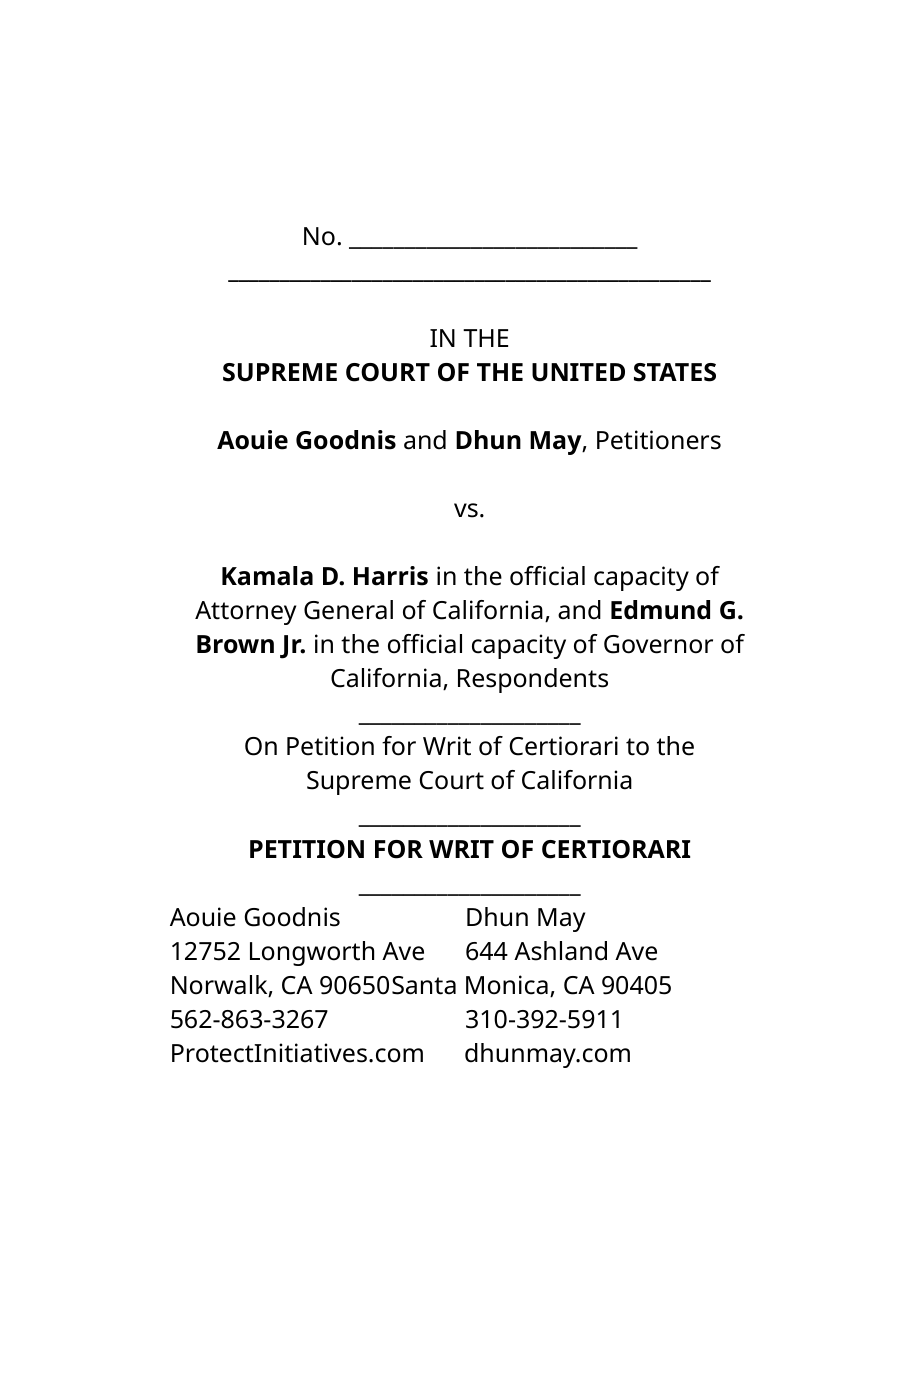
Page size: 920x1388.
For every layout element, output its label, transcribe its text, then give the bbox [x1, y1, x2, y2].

text SUPREME COURT OF THE UNITED STATES [169, 354, 769, 388]
text ____________________ [169, 695, 769, 729]
text No. __________________________ [169, 218, 769, 252]
text ProtectInitiatives.com dhunmay.com [169, 1036, 769, 1070]
text IN THE [169, 320, 769, 354]
text 12752 Longworth Ave 644 Ashland Ave [169, 933, 769, 967]
text PETITION FOR WRIT OF CERTIORARI [169, 831, 769, 865]
text 562-863-3267 310-392-5911 [169, 1002, 769, 1036]
text Kamala D. Harris in the official capacity of Attorney General of California, and Edmund G. Brown Jr. in the official capacity of Governor of California, Respondents [169, 559, 769, 695]
text Norwalk, CA 90650 Santa Monica, CA 90405 [169, 967, 769, 1002]
text ____________________ [169, 797, 769, 831]
text vs. [169, 491, 769, 525]
text On Petition for Writ of Certiorari to the [169, 729, 769, 763]
text Aouie Goodnis and Dhun May, Petitioners [169, 422, 769, 457]
text Aouie Goodnis Dhun May [169, 899, 769, 933]
text ____________________ [169, 865, 769, 899]
text Supreme Court of California [169, 763, 769, 797]
text _______________________________________________ [169, 252, 769, 286]
